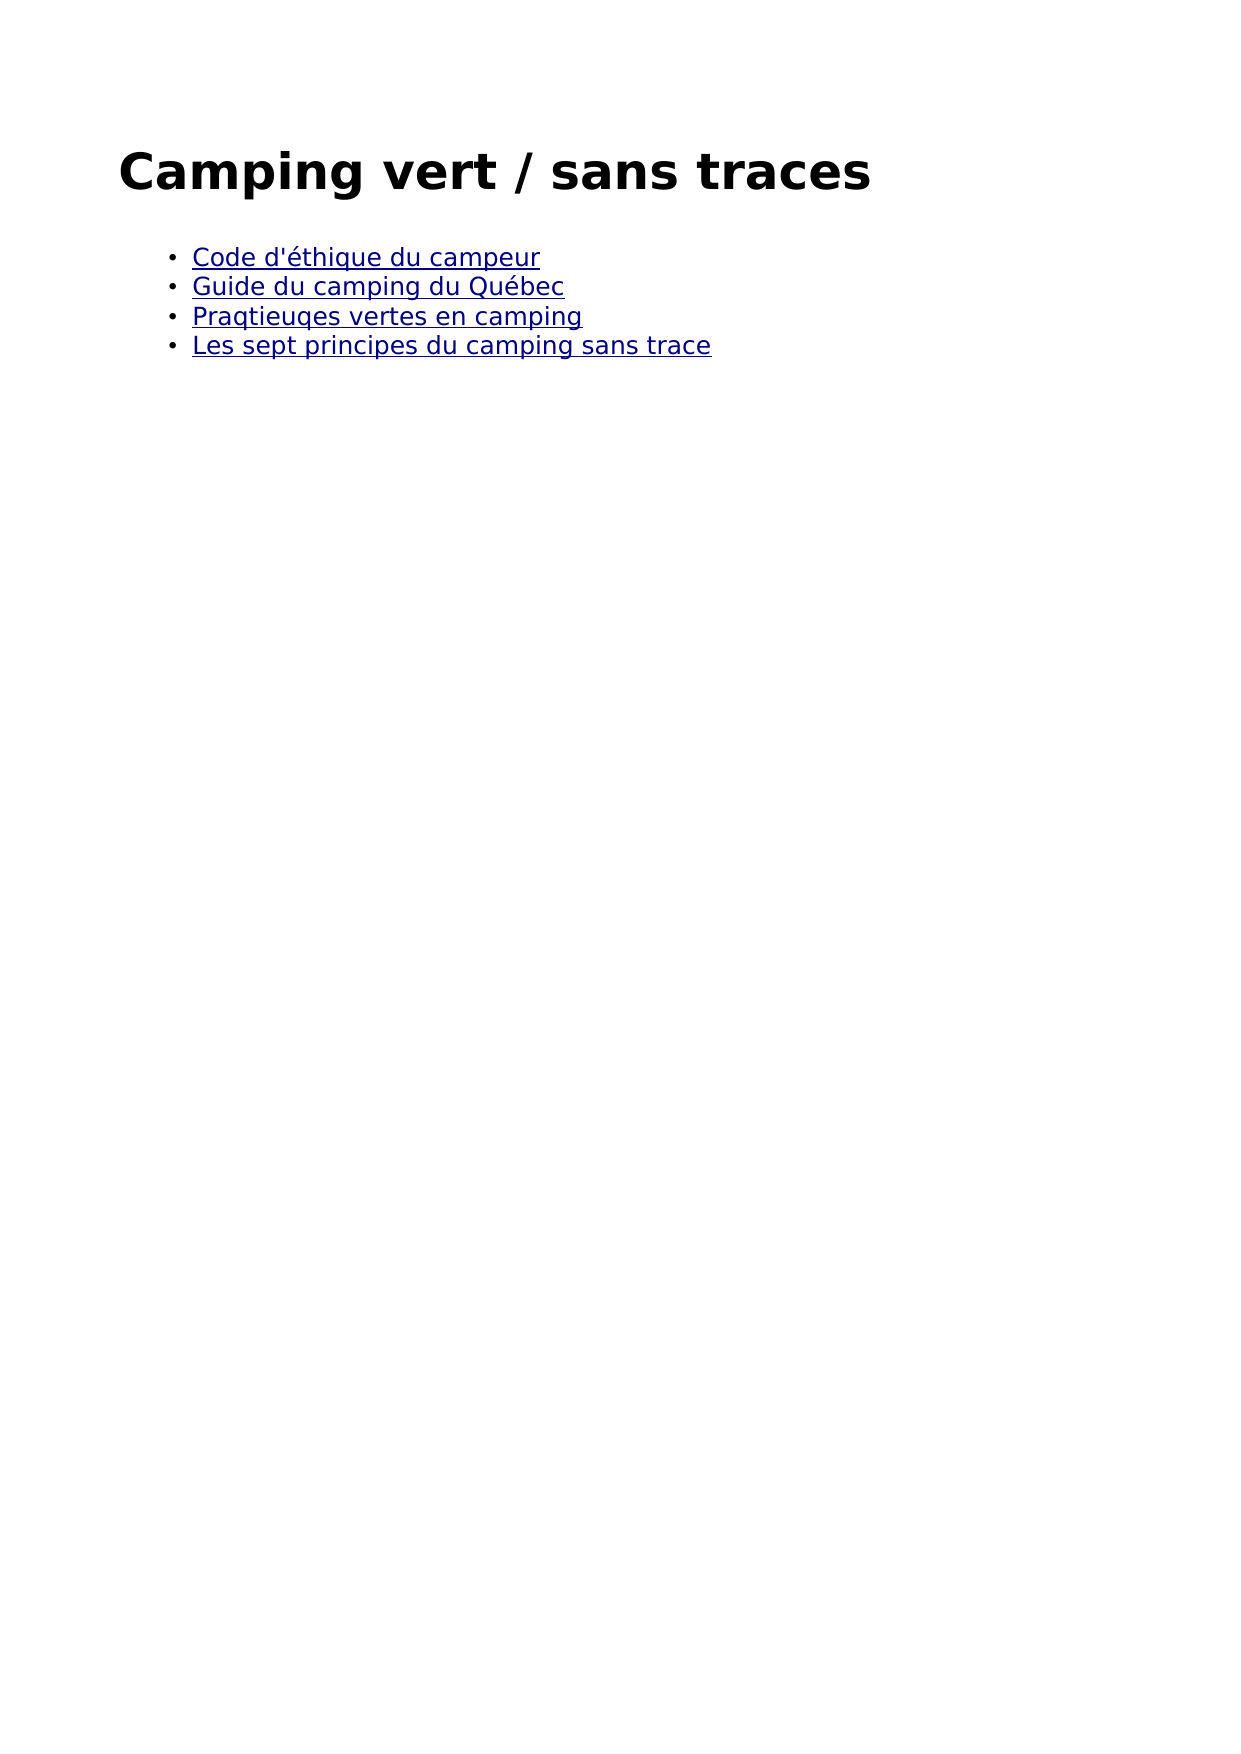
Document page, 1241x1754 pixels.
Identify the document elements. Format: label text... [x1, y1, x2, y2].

list Les sept principes du camping sans trace [177, 331, 1122, 360]
subtitle Camping vert / sans traces [118, 143, 1122, 201]
list Guide du camping du Québec [177, 272, 1122, 302]
list Code d'éthique du campeur [177, 243, 1122, 272]
list Praqtieuqes vertes en camping [177, 302, 1122, 331]
